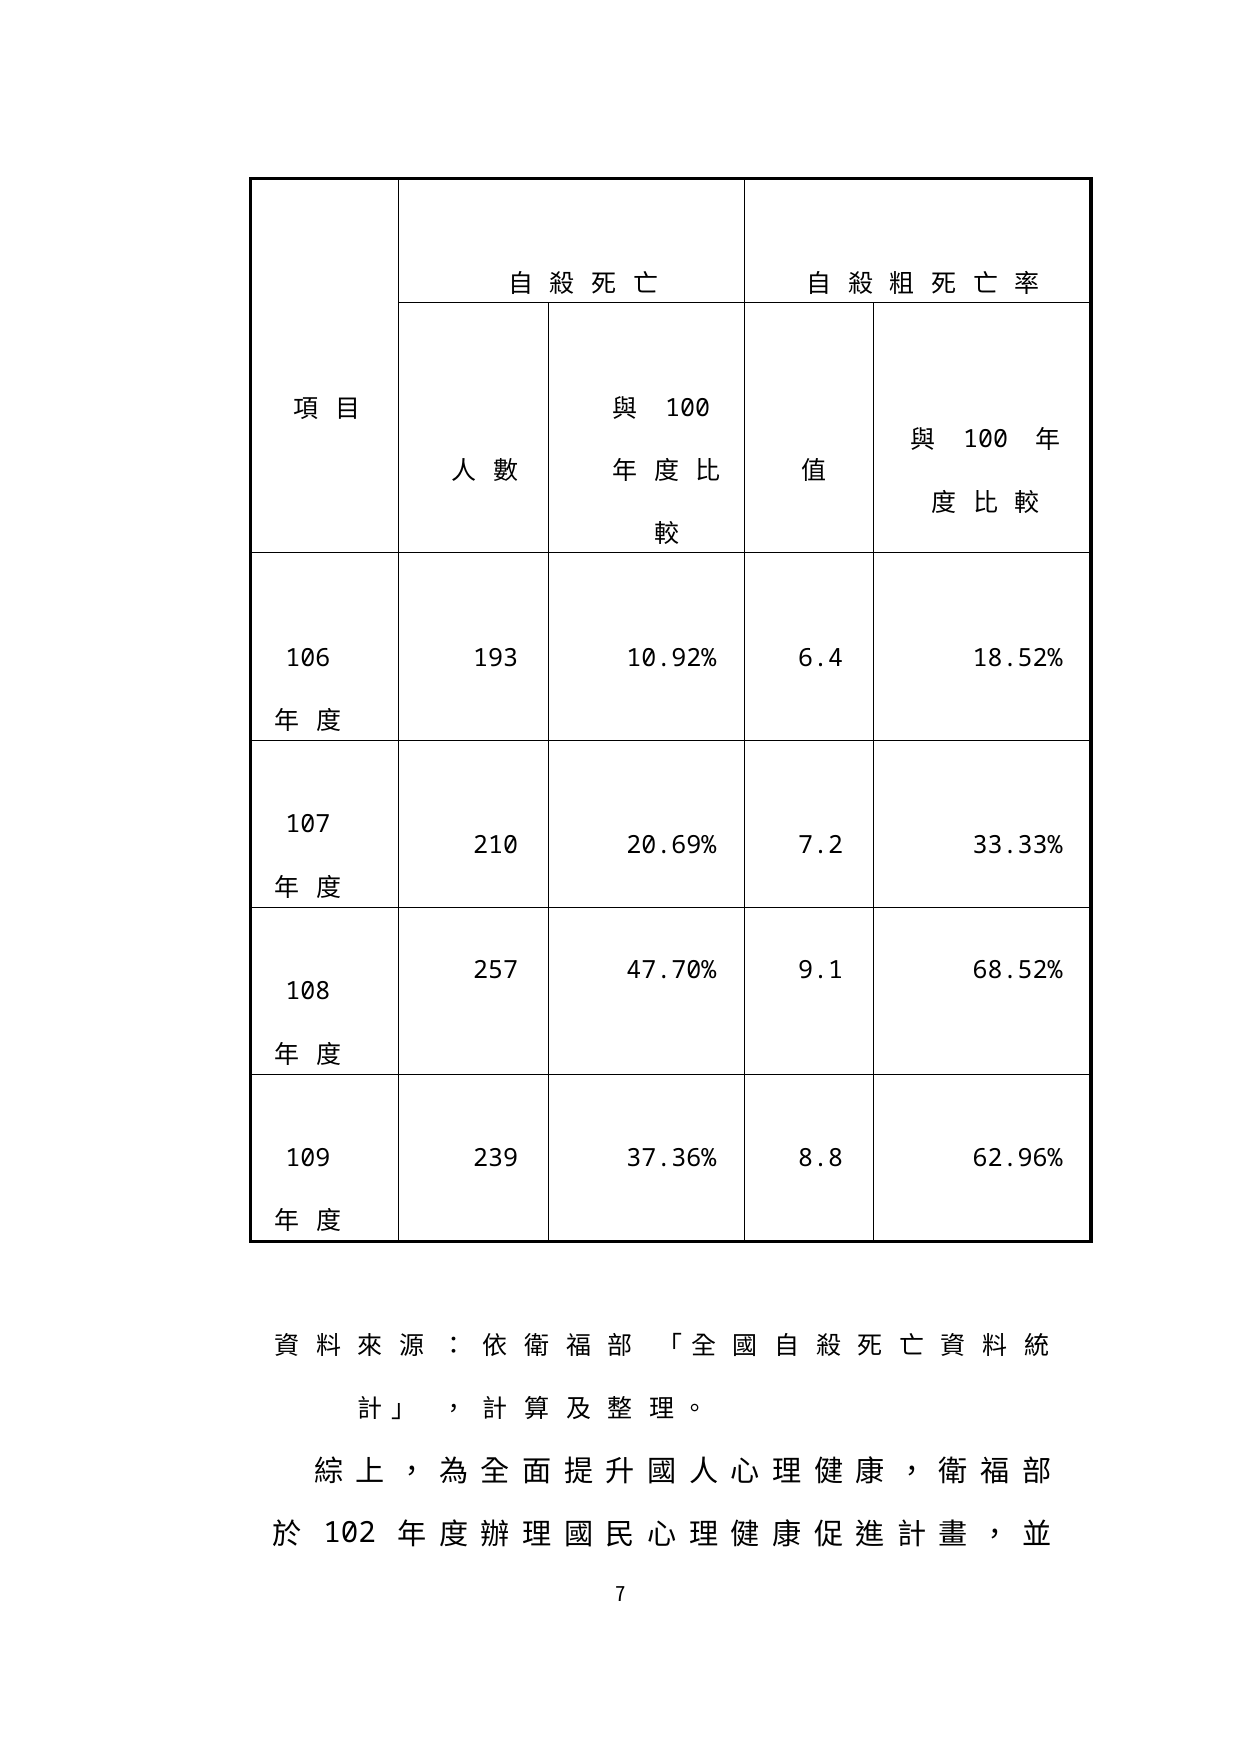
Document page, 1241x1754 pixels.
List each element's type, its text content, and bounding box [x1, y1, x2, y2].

table_cell 與100年度比較 [874, 303, 1089, 552]
table_cell 210 [399, 741, 548, 907]
table_cell 109年度 [252, 1075, 398, 1240]
table_cell 257 [399, 908, 548, 1073]
table_cell 68.52% [874, 908, 1089, 1073]
table_cell 33.33% [874, 741, 1089, 907]
table_cell 62.96% [874, 1075, 1089, 1240]
text 資料來源：依衛福部「全國自殺死亡資料統計」，計算及整理。 [244, 1302, 1060, 1427]
table_cell 18.52% [874, 553, 1089, 740]
table_cell 37.36% [549, 1075, 744, 1240]
table_cell 與100年度比較 [549, 303, 744, 552]
table_cell 8.8 [745, 1075, 873, 1240]
table_cell 值 [745, 303, 873, 552]
table_cell 193 [399, 553, 548, 740]
table_header 項目 [252, 180, 398, 552]
table_header 自殺粗死亡率 [745, 180, 1089, 302]
table_cell 239 [399, 1075, 548, 1240]
text 綜上，為全面提升國人心理健康，衛福部於102年度辦理國民心理健康促進計畫，並 [242, 1427, 1058, 1552]
table_cell 6.4 [745, 553, 873, 740]
table_cell 20.69% [549, 741, 744, 907]
table_cell 107年度 [252, 741, 398, 907]
table_cell 人數 [399, 303, 548, 552]
table_cell 10.92% [549, 553, 744, 740]
table_cell 7.2 [745, 741, 873, 907]
table_header 自殺死亡 [399, 180, 744, 302]
table_cell 108年度 [252, 908, 398, 1073]
table_cell 106年度 [252, 553, 398, 740]
table_cell 47.70% [549, 908, 744, 1073]
table_cell 9.1 [745, 908, 873, 1073]
